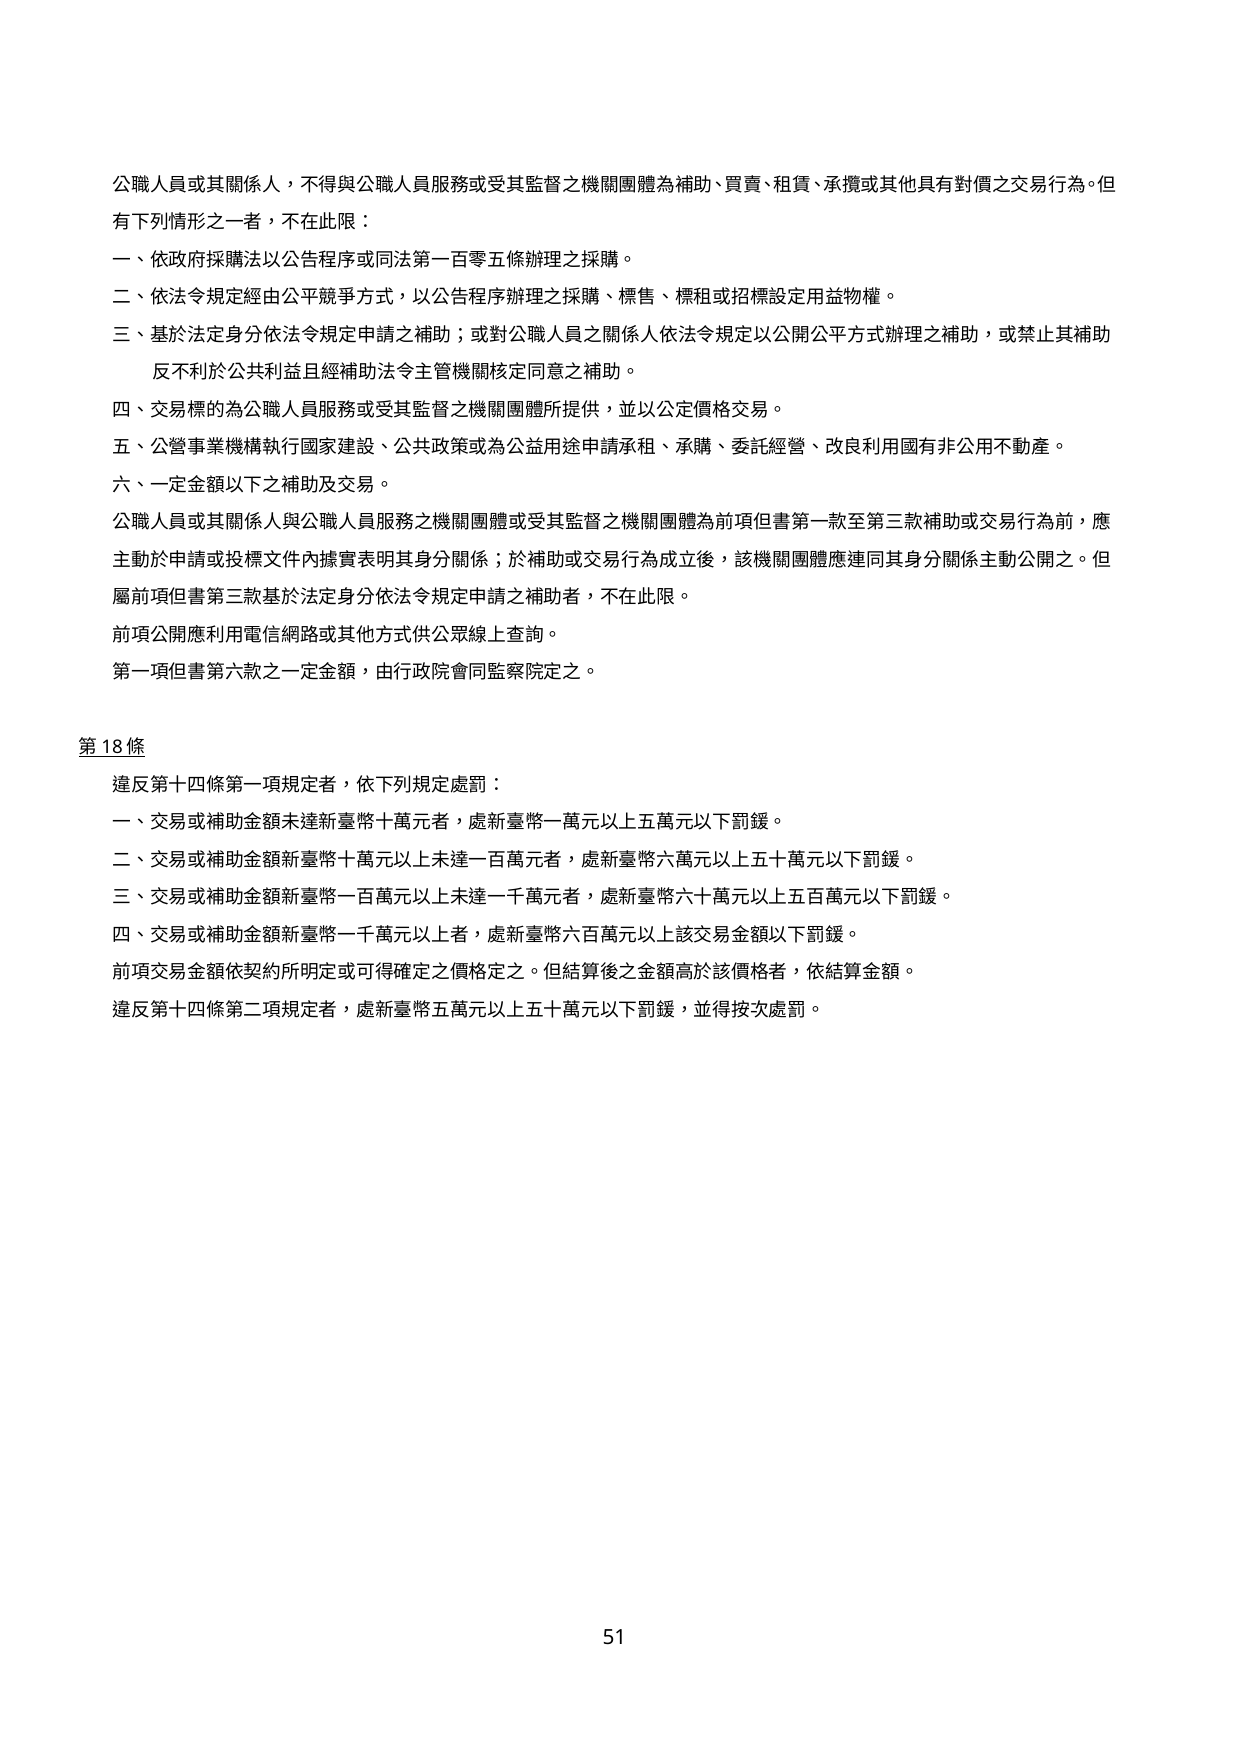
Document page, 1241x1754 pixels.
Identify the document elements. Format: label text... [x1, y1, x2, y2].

text 三、交易或補助金額新臺幣一百萬元以上未達一千萬元者，處新臺幣六十萬元以上五百萬元以下罰鍰。 [112, 877, 1116, 914]
text 二、依法令規定經由公平競爭方式，以公告程序辦理之採購、標售、標租或招標設定用益物權。 [112, 277, 1116, 314]
text 五、公營事業機構執行國家建設、公共政策或為公益用途申請承租、承購、委託經營、改良利用國有非公用不動產。 [112, 427, 1116, 464]
text 四、交易或補助金額新臺幣一千萬元以上者，處新臺幣六百萬元以上該交易金額以下罰鍰。 [112, 914, 1116, 952]
text 三、基於法定身分依法令規定申請之補助；或對公職人員之關係人依法令規定以公開公平方式辦理之補助，或禁止其補助反不利於公共利益且經補助法令主管機關核定同意之補助。 [112, 314, 1116, 389]
text 公職人員或其關係人與公職人員服務之機關團體或受其監督之機關團體為前項但書第一款至第三款補助或交易行為前，應主動於申請或投標文件內據實表明其身分關係；於補助或交易行為成立後，該機關團體應連同其身分關係主動公開之。但屬前項但書第三款基於法定身分依法令規定申請之補助者，不在此限。 [112, 502, 1116, 614]
text 四、交易標的為公職人員服務或受其監督之機關團體所提供，並以公定價格交易。 [112, 389, 1116, 427]
text 前項交易金額依契約所明定或可得確定之價格定之。但結算後之金額高於該價格者，依結算金額。 [112, 952, 1116, 989]
text 第一項但書第六款之一定金額，由行政院會同監察院定之。 [112, 652, 1116, 689]
text 違反第十四條第二項規定者，處新臺幣五萬元以上五十萬元以下罰鍰，並得按次處罰。 [112, 989, 1116, 1027]
text 一、交易或補助金額未達新臺幣十萬元者，處新臺幣一萬元以上五萬元以下罰鍰。 [112, 802, 1116, 839]
text 前項公開應利用電信網路或其他方式供公眾線上查詢。 [112, 614, 1116, 652]
text 違反第十四條第一項規定者，依下列規定處罰： [112, 764, 1116, 802]
text 六、一定金額以下之補助及交易。 [112, 464, 1116, 502]
text 一、依政府採購法以公告程序或同法第一百零五條辦理之採購。 [112, 239, 1116, 277]
text 第18條 [44, 727, 1202, 764]
text 公職人員或其關係人，不得與公職人員服務或受其監督之機關團體為補助、買賣、租賃、承攬或其他具有對價之交易行為。但有下列情形之一者，不在此限： [112, 164, 1116, 239]
text 二、交易或補助金額新臺幣十萬元以上未達一百萬元者，處新臺幣六萬元以上五十萬元以下罰鍰。 [112, 839, 1116, 877]
